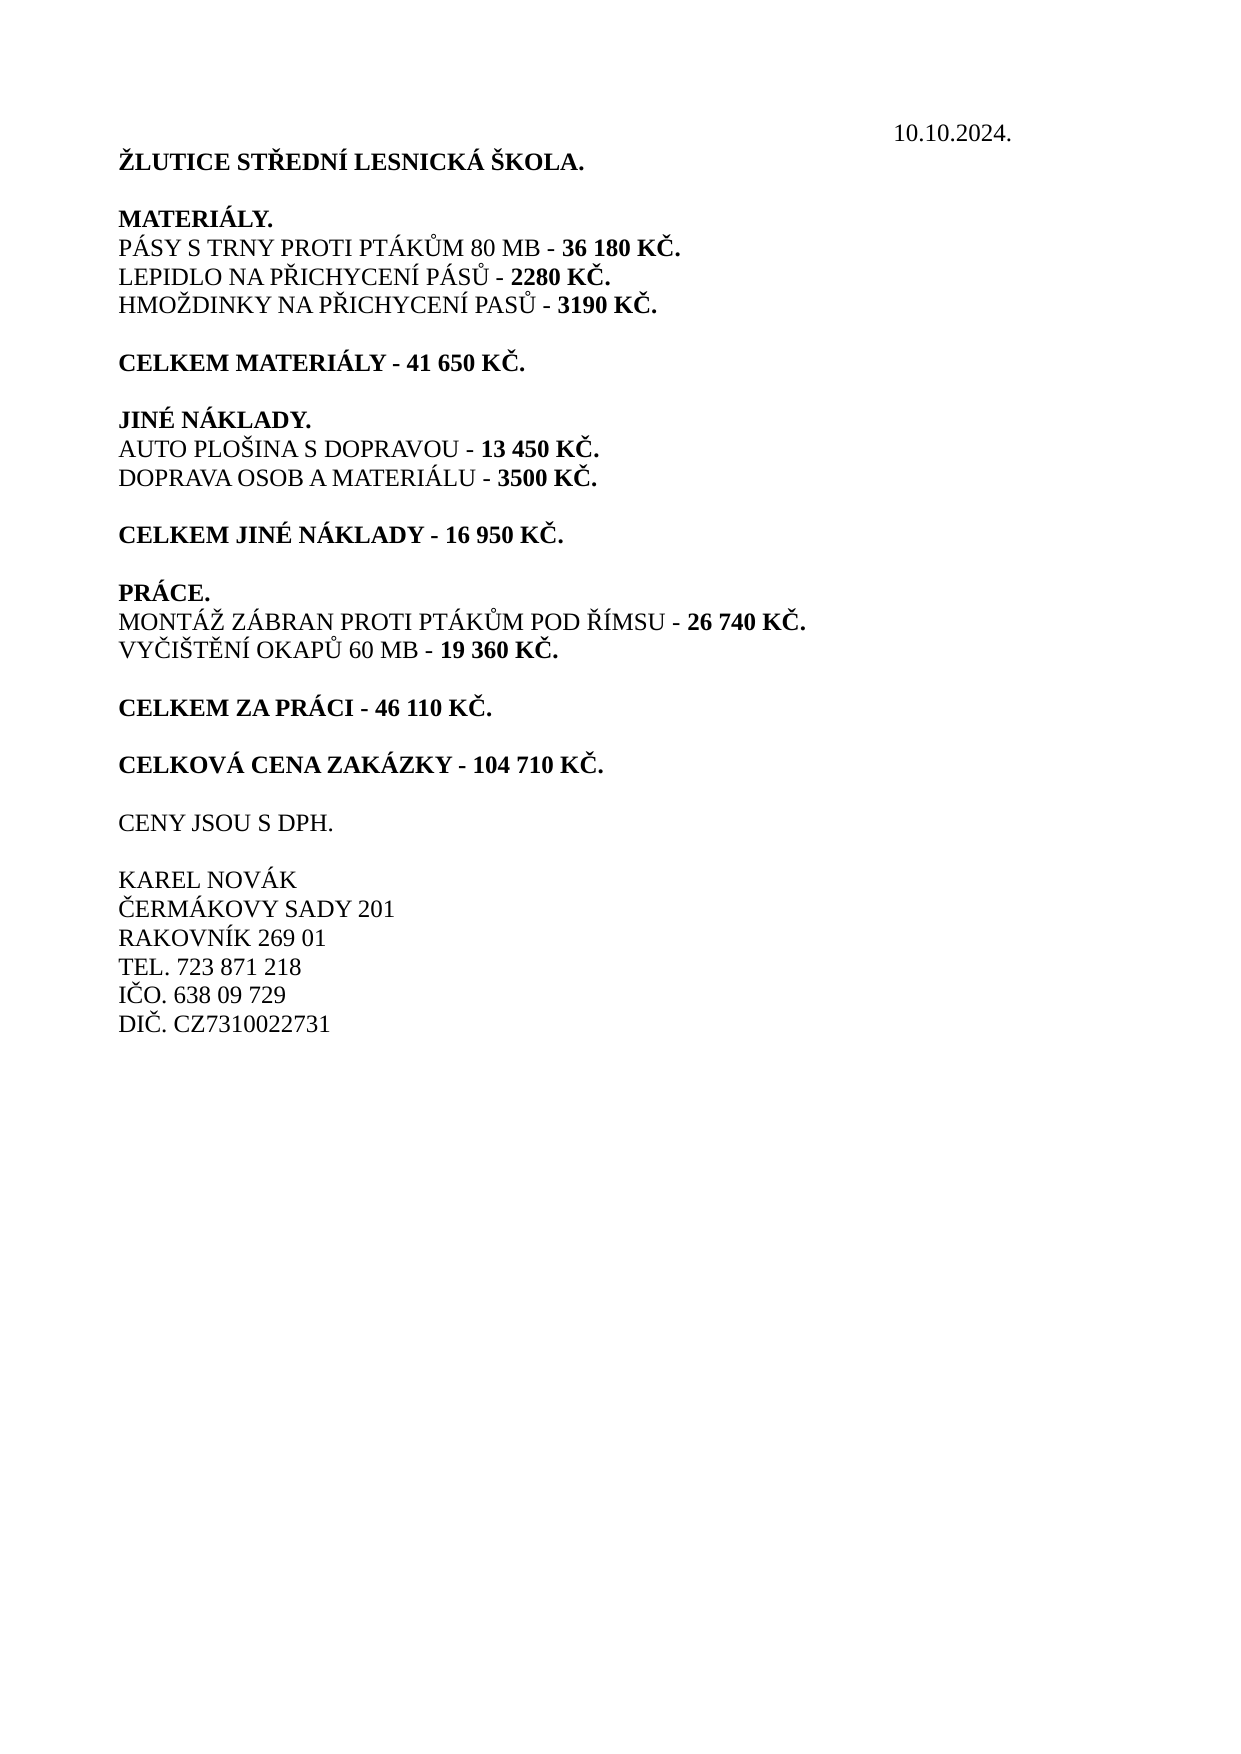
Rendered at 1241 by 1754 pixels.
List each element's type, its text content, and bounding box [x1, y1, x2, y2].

text DIČ. CZ7310022731 [118, 1009, 1122, 1038]
text CELKOVÁ CENA ZAKÁZKY - 104 710 KČ. [118, 751, 1122, 779]
text ČERMÁKOVY SADY 201 [118, 894, 1122, 923]
text MATERIÁLY. [118, 204, 1122, 233]
text 10.10.2024. [118, 118, 1122, 147]
text CELKEM MATERIÁLY - 41 650 KČ. [118, 348, 1122, 377]
text CELKEM JINÉ NÁKLADY - 16 950 KČ. [118, 521, 1122, 549]
text IČO. 638 09 729 [118, 981, 1122, 1009]
text LEPIDLO NA PŘICHYCENÍ PÁSŮ - 2280 KČ. [118, 262, 1122, 291]
text AUTO PLOŠINA S DOPRAVOU - 13 450 KČ. [118, 434, 1122, 463]
text TEL. 723 871 218 [118, 952, 1122, 981]
text RAKOVNÍK 269 01 [118, 923, 1122, 952]
text CELKEM ZA PRÁCI - 46 110 KČ. [118, 693, 1122, 722]
text DOPRAVA OSOB A MATERIÁLU - 3500 KČ. [118, 463, 1122, 492]
text ŽLUTICE STŘEDNÍ LESNICKÁ ŠKOLA. [118, 147, 1122, 176]
text KAREL NOVÁK [118, 866, 1122, 894]
text PÁSY S TRNY PROTI PTÁKŮM 80 MB - 36 180 KČ. [118, 233, 1122, 262]
text PRÁCE. [118, 578, 1122, 607]
text HMOŽDINKY NA PŘICHYCENÍ PASŮ - 3190 KČ. [118, 291, 1122, 319]
text MONTÁŽ ZÁBRAN PROTI PTÁKŮM POD ŘÍMSU - 26 740 KČ. [118, 607, 1122, 636]
text VYČIŠTĚNÍ OKAPŮ 60 MB - 19 360 KČ. [118, 636, 1122, 664]
text CENY JSOU S DPH. [118, 808, 1122, 837]
text JINÉ NÁKLADY. [118, 406, 1122, 434]
